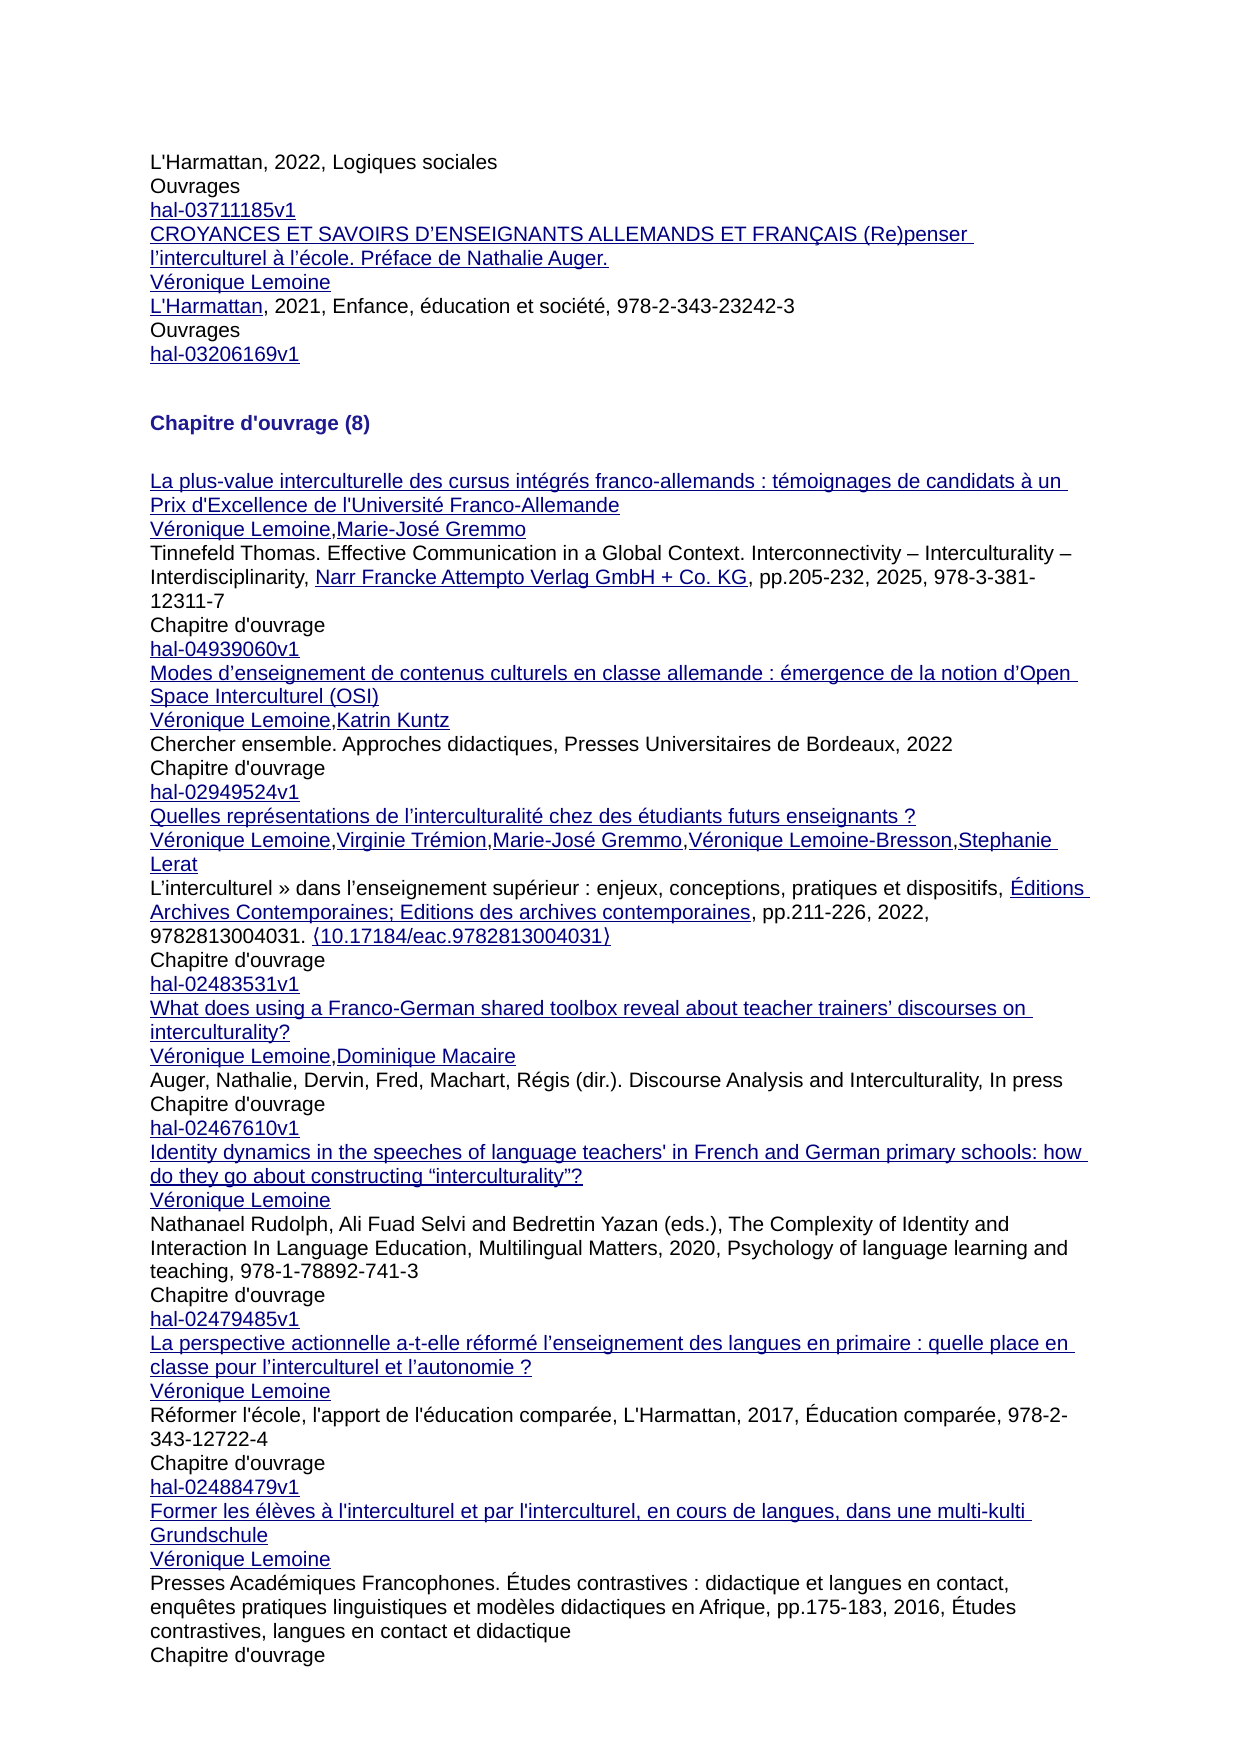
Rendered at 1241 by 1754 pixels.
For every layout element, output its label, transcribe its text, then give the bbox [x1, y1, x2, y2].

table_cell Modes d’enseignement de contenus culturels en classe allemande : émergence de la notion d’Open Space Interculturel (OSI) Véronique Lemoine,Katrin Kuntz Chercher ensemble. Approches didactiques, Presses Universitaires de Bordeaux, 2022 Chapitre d'ouvrage hal-02949524v1 [150, 660, 1090, 804]
table_cell L'Harmattan, 2022, Logiques sociales Ouvrages hal-03711185v1 [150, 150, 1090, 222]
table_header La plus-value interculturelle des cursus intégrés franco-allemands : témoignages de candidats à un Prix d'Excellence de l'Université Franco-Allemande Véronique Lemoine,Marie-José Gremmo Tinnefeld Thomas. Effective Communication in a Global Context. Interconnectivity – Interculturality – Interdisciplinarity, Narr Francke Attempto Verlag GmbH + Co. KG, pp.205-232, 2025, 978-3-381-12311-7 Chapitre d'ouvrage hal-04939060v1 [150, 469, 1090, 660]
table_cell La perspective actionnelle a-t-elle réformé l’enseignement des langues en primaire : quelle place en classe pour l’interculturel et l’autonomie ? Véronique Lemoine Réformer l'école, l'apport de l'éducation comparée, L'Harmattan, 2017, Éducation comparée, 978-2-343-12722-4 Chapitre d'ouvrage hal-02488479v1 [150, 1331, 1090, 1499]
table_cell What does using a Franco-German shared toolbox reveal about teacher trainers’ discourses on interculturality? Véronique Lemoine,Dominique Macaire Auger, Nathalie, Dervin, Fred, Machart, Régis (dir.). Discourse Analysis and Interculturality, In press Chapitre d'ouvrage hal-02467610v1 [150, 996, 1090, 1139]
table_cell Identity dynamics in the speeches of language teachers' in French and German primary schools: how do they go about constructing “interculturality”? Véronique Lemoine Nathanael Rudolph, Ali Fuad Selvi and Bedrettin Yazan (eds.), The Complexity of Identity and Interaction In Language Education, Multilingual Matters, 2020, Psychology of language learning and teaching, 978-1-78892-741-3 Chapitre d'ouvrage hal-02479485v1 [150, 1140, 1090, 1331]
subtitle Chapitre d'ouvrage (8) [150, 410, 1090, 434]
table_cell Quelles représentations de l’interculturalité chez des étudiants futurs enseignants ? Véronique Lemoine,Virginie Trémion,Marie-José Gremmo,Véronique Lemoine-Bresson,Stephanie Lerat L’interculturel » dans l’enseignement supérieur : enjeux, conceptions, pratiques et dispositifs, Éditions Archives Contemporaines; Editions des archives contemporaines, pp.211-226, 2022, 9782813004031. ⟨10.17184/eac.9782813004031⟩ Chapitre d'ouvrage hal-02483531v1 [150, 804, 1090, 996]
table_cell CROYANCES ET SAVOIRS D’ENSEIGNANTS ALLEMANDS ET FRANÇAIS (Re)penser l’interculturel à l’école. Préface de Nathalie Auger. Véronique Lemoine L'Harmattan, 2021, Enfance, éducation et société, 978-2-343-23242-3 Ouvrages hal-03206169v1 [150, 222, 1090, 366]
table_cell Former les élèves à l'interculturel et par l'interculturel, en cours de langues, dans une multi-kulti Grundschule Véronique Lemoine Presses Académiques Francophones. Études contrastives : didactique et langues en contact, enquêtes pratiques linguistiques et modèles didactiques en Afrique, pp.175-183, 2016, Études contrastives, langues en contact et didactique Chapitre d'ouvrage [150, 1499, 1090, 1667]
